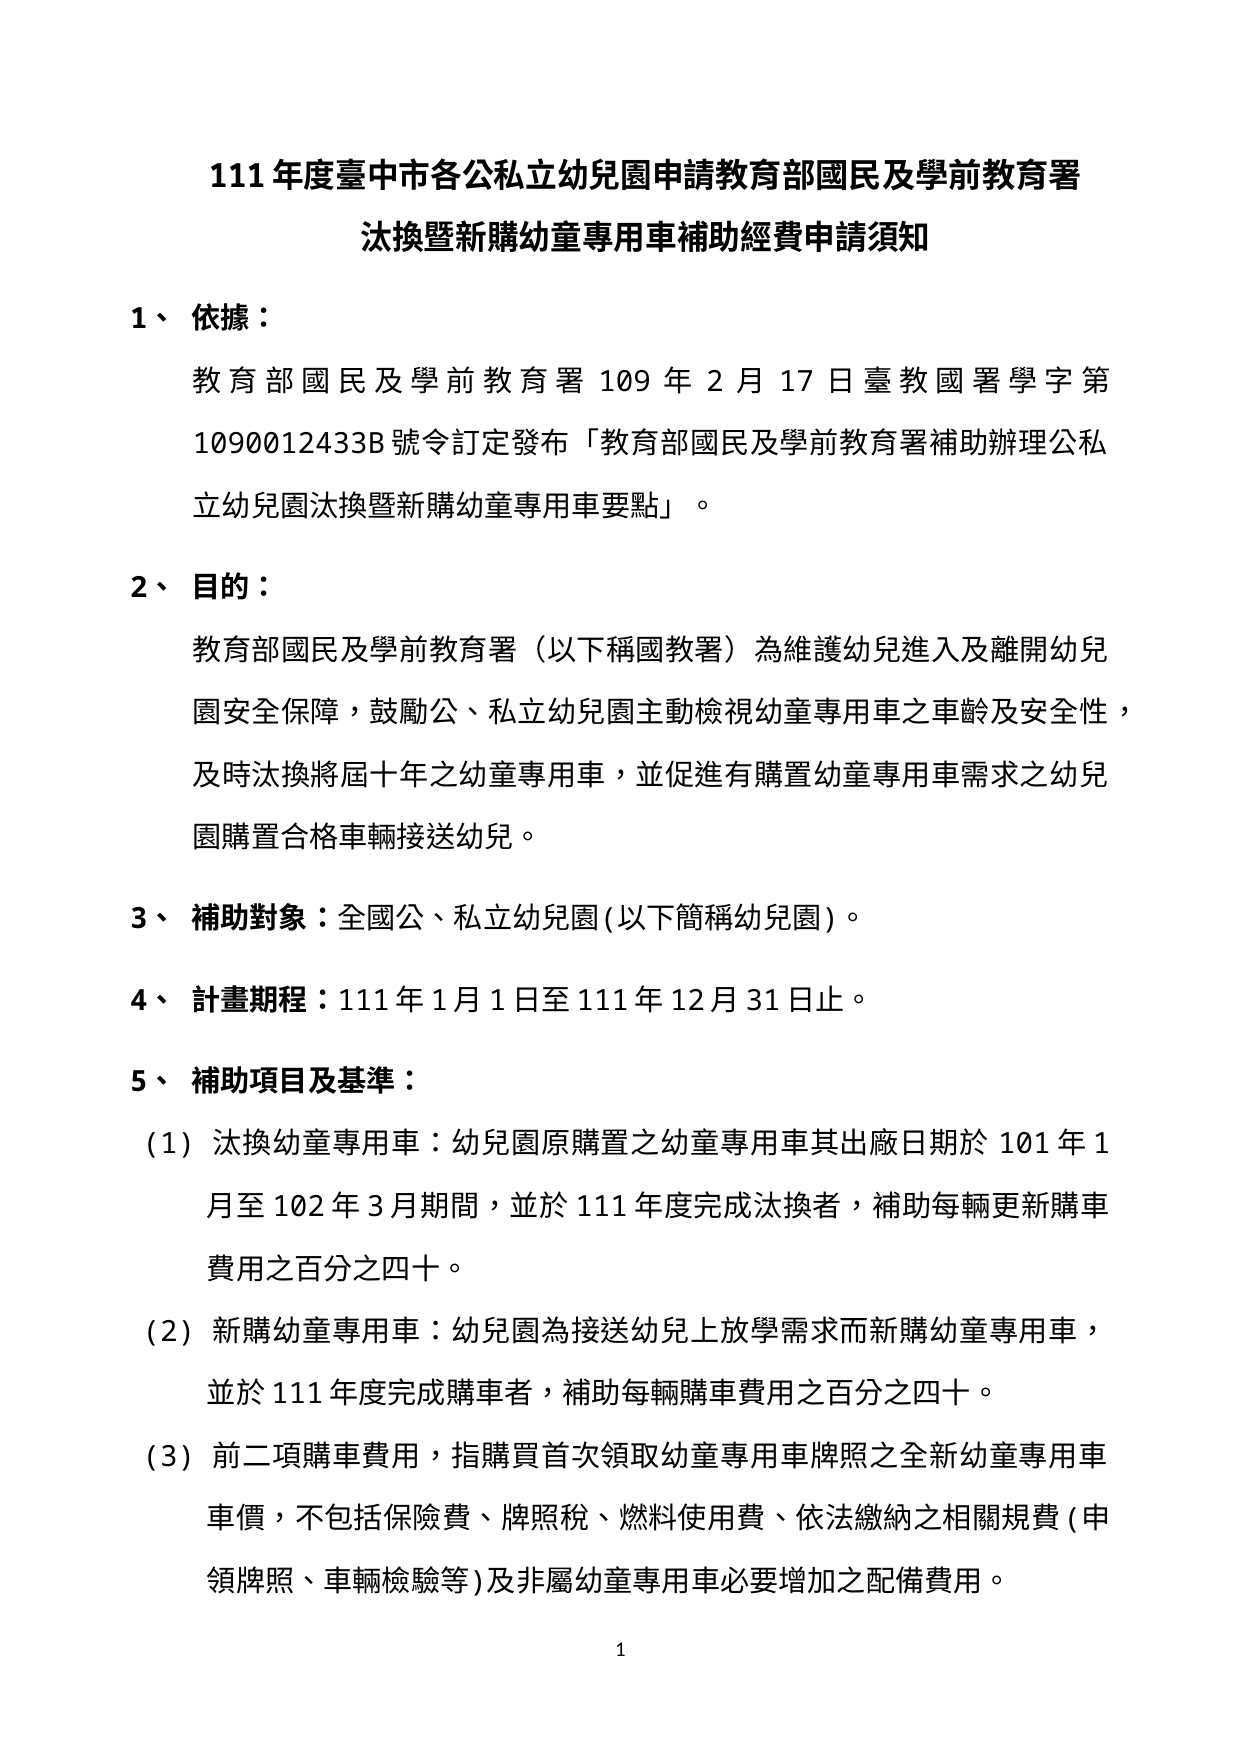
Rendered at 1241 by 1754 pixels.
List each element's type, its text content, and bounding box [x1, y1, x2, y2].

list 前二項購車費用，指購買首次領取幼童專用車牌照之全新幼童專用車車價，不包括保險費、牌照稅、燃料使用費、依法繳納之相關規費(申領牌照、車輛檢驗等)及非屬幼童專用車必要增加之配備費用。 [142, 1412, 1110, 1600]
list 補助對象：全國公、私立幼兒園(以下簡稱幼兒園)。 [130, 875, 1110, 937]
list 依據： [130, 275, 1110, 337]
list 計畫期程：111年1月1日至111年12月31日止。 [130, 956, 1110, 1018]
list 補助項目及基準： [130, 1037, 1110, 1100]
list 新購幼童專用車：幼兒園為接送幼兒上放學需求而新購幼童專用車，並於111年度完成購車者，補助每輛購車費用之百分之四十。 [142, 1287, 1110, 1412]
text 教育部國民及學前教育署（以下稱國教署）為維護幼兒進入及離開幼兒園安全保障，鼓勵公、私立幼兒園主動檢視幼童專用車之車齡及安全性，及時汰換將屆十年之幼童專用車，並促進有購置幼童專用車需求之幼兒園購置合格車輛接送幼兒。 [192, 606, 1110, 856]
text 111年度臺中市各公私立幼兒園申請教育部國民及學前教育署 汰換暨新購幼童專用車補助經費申請須知 [180, 131, 1110, 256]
text 教育部國民及學前教育署109年2月17日臺教國署學字第1090012433B號令訂定發布「教育部國民及學前教育署補助辦理公私立幼兒園汰換暨新購幼童專用車要點」。 [192, 337, 1110, 525]
list 目的： [130, 543, 1110, 606]
list 汰換幼童專用車：幼兒園原購置之幼童專用車其出廠日期於101年1月至102年3月期間，並於111年度完成汰換者，補助每輛更新購車費用之百分之四十。 [142, 1100, 1110, 1287]
